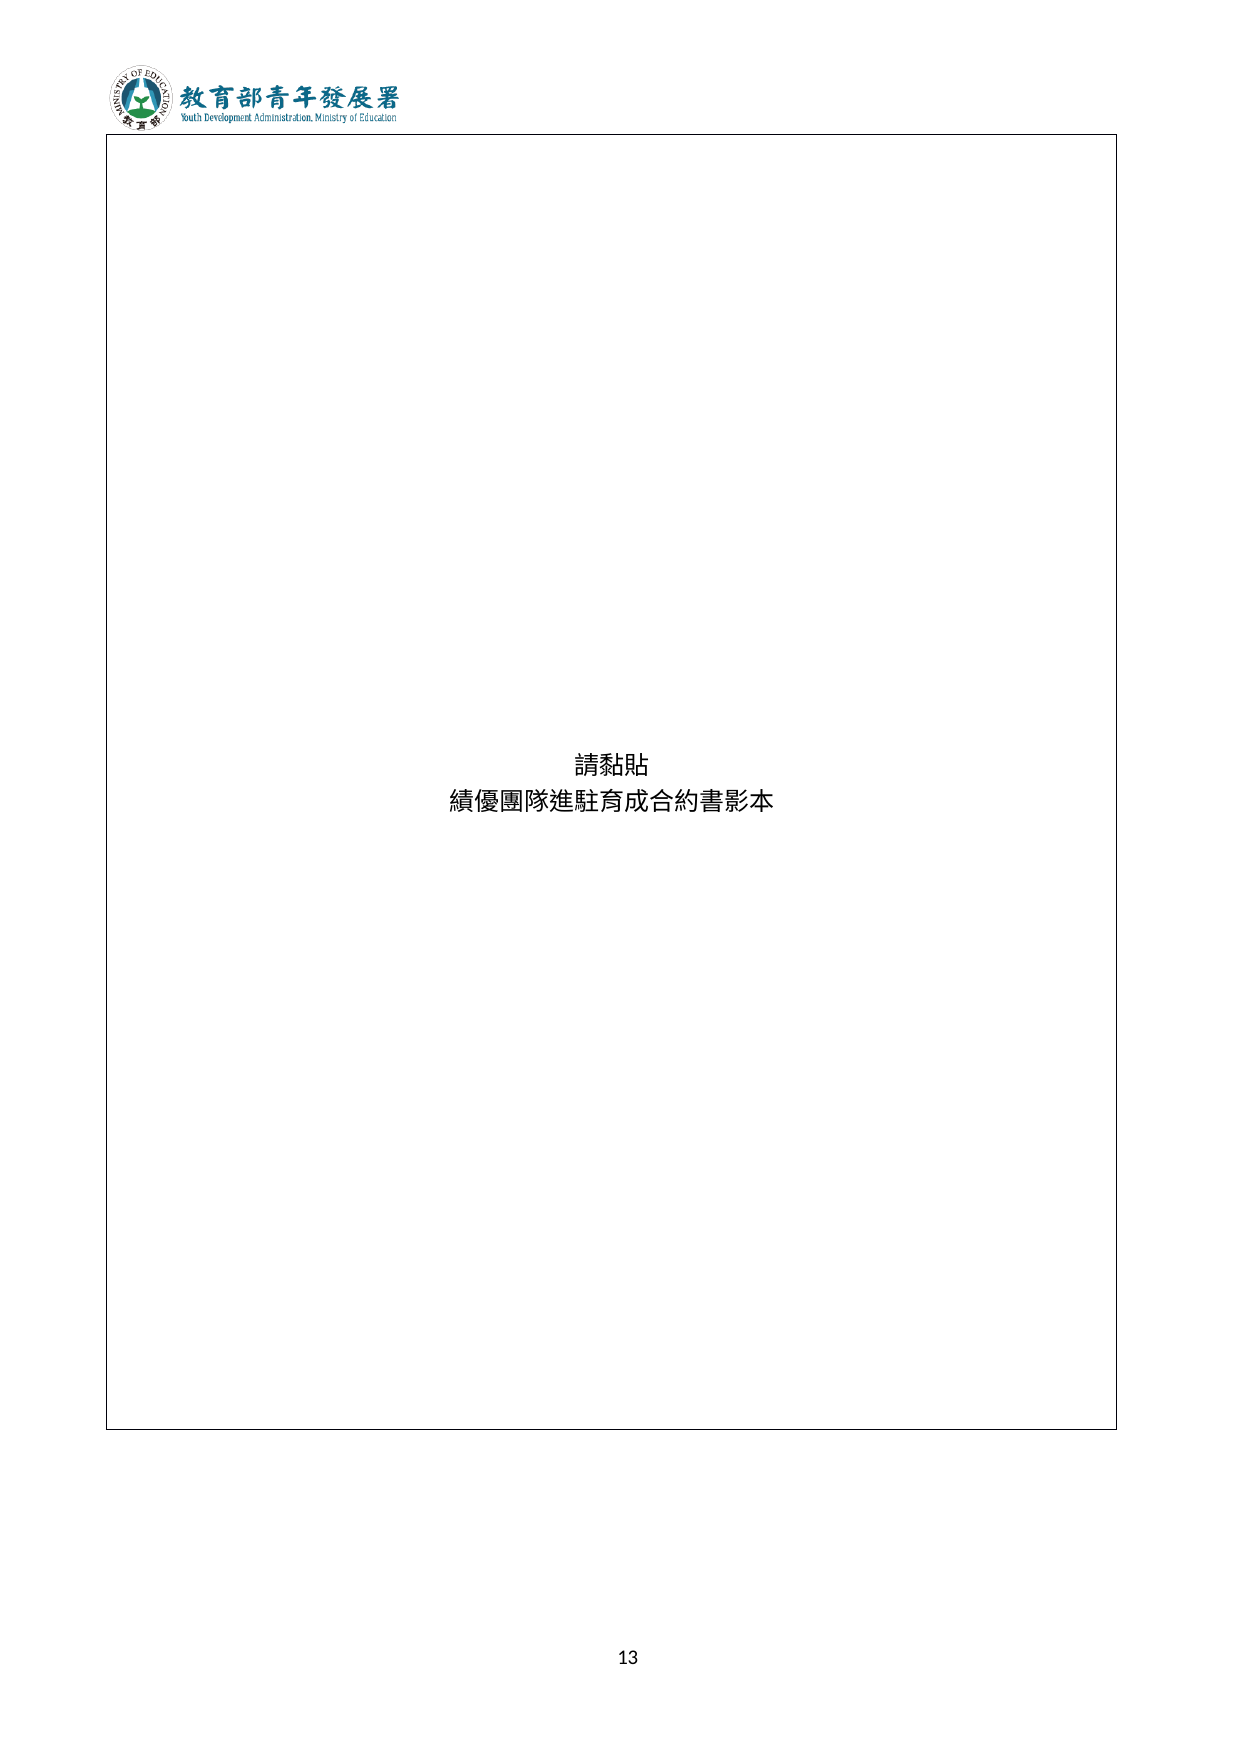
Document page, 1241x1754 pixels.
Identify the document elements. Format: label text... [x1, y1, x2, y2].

picture [102, 60, 405, 135]
table_header 請黏貼 績優團隊進駐育成合約書影本 [107, 135, 1116, 1428]
